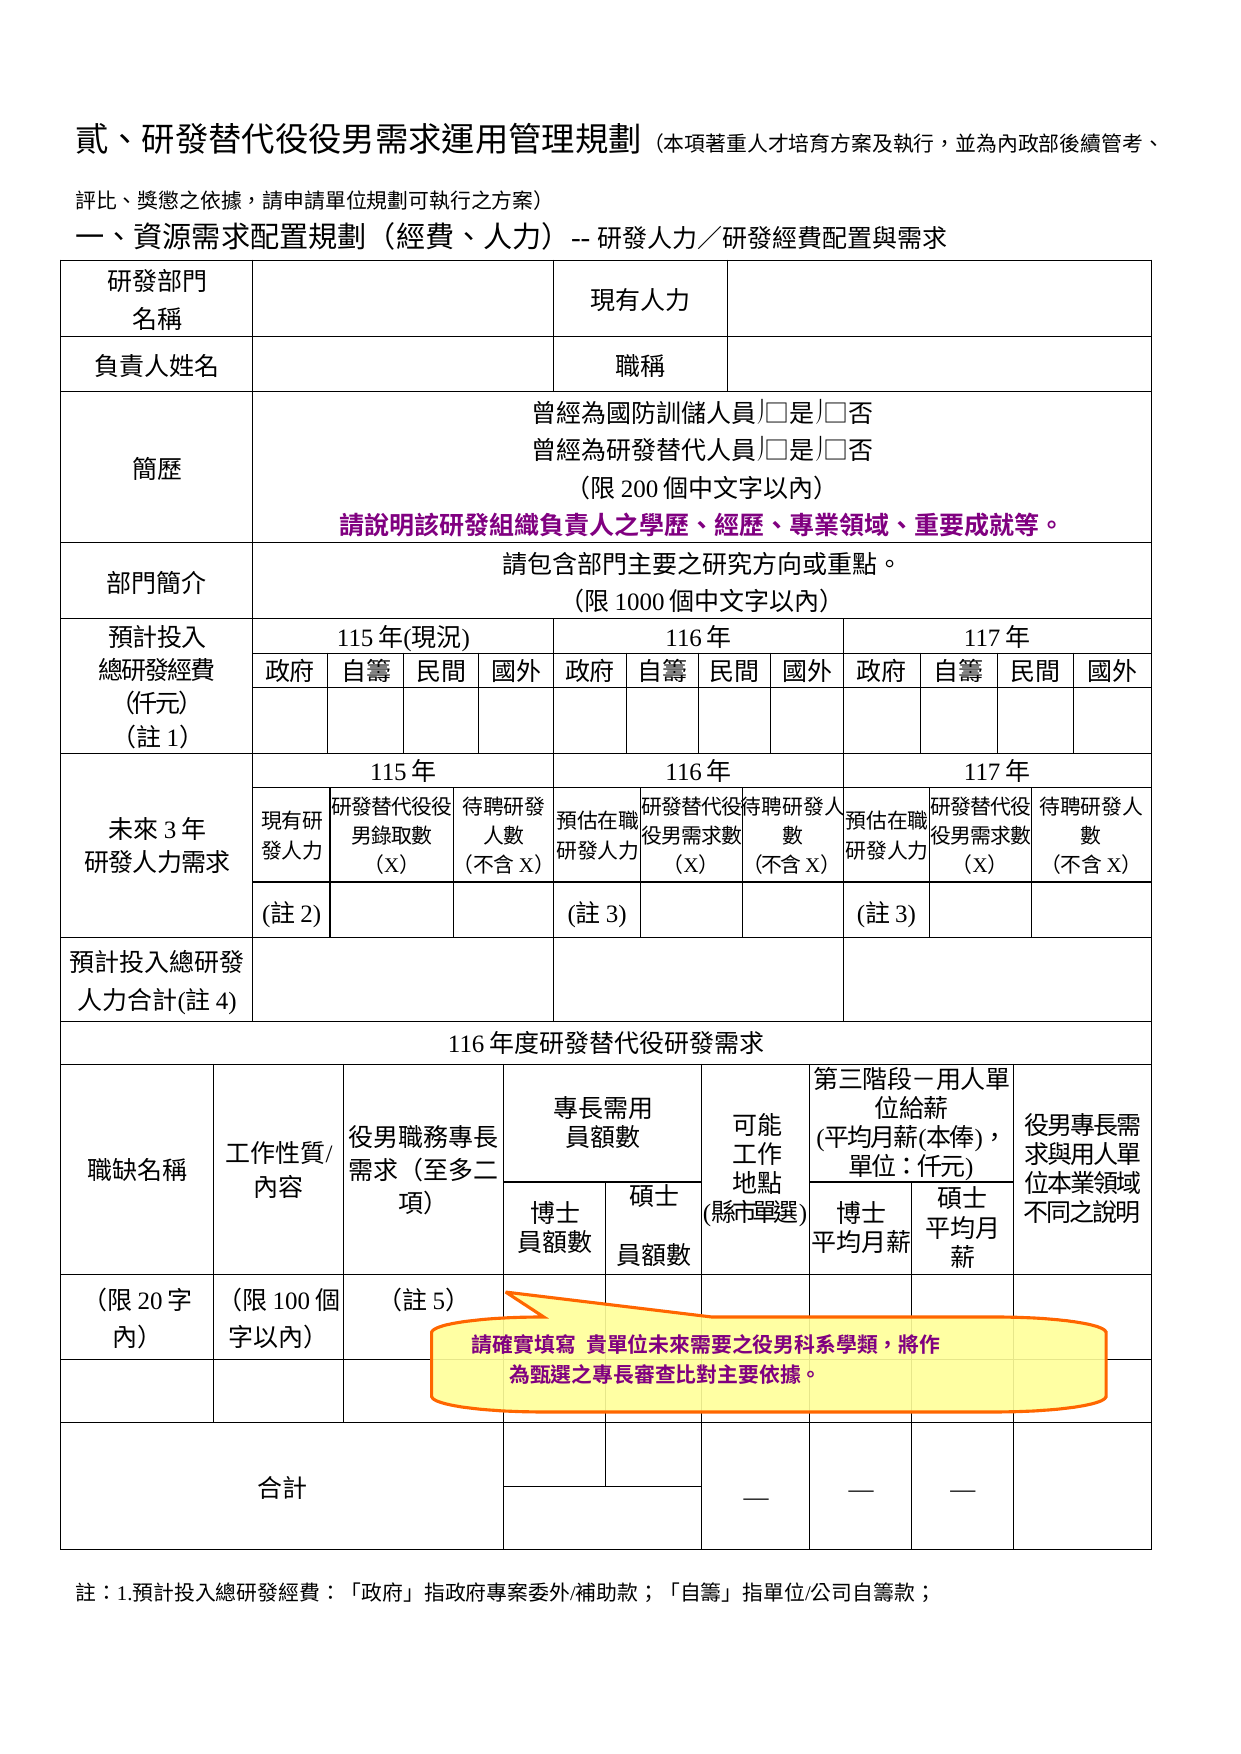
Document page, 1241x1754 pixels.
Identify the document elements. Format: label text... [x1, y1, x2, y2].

table_cell 117年 [844, 619, 1151, 653]
table_cell 負責人姓名 [61, 337, 252, 391]
table_cell 碩士 平均月薪 [912, 1183, 1013, 1274]
table_cell 自籌 [328, 654, 403, 687]
table_cell [61, 1360, 213, 1422]
table_cell 役男職務專長需求（至多二項） [344, 1065, 503, 1274]
table_cell 116年 [554, 754, 843, 787]
table_cell 簡歷 [61, 392, 252, 542]
table_cell [844, 688, 920, 753]
table_cell [627, 688, 698, 753]
table_cell 工作性質/內容 [214, 1065, 343, 1274]
table_cell 職稱 [554, 337, 727, 391]
table_cell [844, 938, 1151, 1021]
table_cell 曾經為國防訓儲人員□是□否 曾經為研發替代人員□是□否 （限200個中文字以內） 請說明該研發組織負責人之學歷、經歷、專業領域、重要成就等。 [253, 392, 1151, 542]
table_cell 政府 [253, 654, 327, 687]
table_cell （限100個字以內） [214, 1275, 343, 1358]
table_cell 115年(現況) [253, 619, 553, 653]
table_cell [810, 1275, 911, 1315]
table_cell 民間 [699, 654, 770, 687]
table_cell — [912, 1423, 1013, 1549]
table_cell [912, 1414, 1013, 1422]
table_cell [930, 883, 1031, 937]
table_cell 116年 [554, 619, 843, 653]
table_header 研發部門 名稱 [61, 261, 252, 336]
table_cell [606, 1415, 701, 1422]
table_cell — [702, 1423, 809, 1549]
text 貳、研發替代役役男需求運用管理規劃（本項著重人才培育方案及執行，並為內政部後續管考、評比、獎懲之依據，請申請單位規劃可執行之方案） [75, 96, 1165, 221]
table_cell 115年 [253, 754, 553, 787]
table_cell 待聘研發人數 （不含X） [743, 788, 843, 881]
table_cell [606, 1275, 701, 1313]
table_cell [253, 938, 553, 1021]
table_cell 部門簡介 [61, 543, 252, 618]
table_cell 可能 工作 地點 (縣市單選) [702, 1065, 809, 1274]
table_cell (註2) [253, 883, 329, 937]
table_cell [253, 337, 553, 391]
table_cell [606, 1423, 701, 1486]
table_cell [1014, 1275, 1151, 1358]
table_cell [771, 688, 843, 753]
table_cell 博士 員額數 [504, 1183, 605, 1274]
table_cell [454, 883, 553, 937]
table_cell [702, 1414, 809, 1422]
table_cell 合計 [61, 1423, 503, 1549]
table_cell （限20字內） [61, 1275, 213, 1358]
table_cell 待聘研發人數 （不含X） [454, 788, 553, 881]
table_cell 政府 [844, 654, 920, 687]
table_cell [743, 883, 843, 937]
table_cell [504, 1413, 605, 1422]
table_cell [331, 883, 453, 937]
table_cell (註3) [554, 883, 640, 937]
table_cell [699, 688, 770, 753]
table_cell 預估在職研發人力 [844, 788, 929, 881]
table_cell 自籌 [627, 654, 698, 687]
table_cell 專長需用 員額數 [504, 1065, 701, 1181]
table_cell [554, 688, 626, 753]
table_cell [1032, 883, 1151, 937]
table_cell 預計投入總研發人力合計(註4) [61, 938, 252, 1021]
table_cell 117年 [844, 754, 1151, 787]
table_cell [328, 688, 403, 753]
table_cell 請包含部門主要之研究方向或重點。 （限1000個中文字以內） [253, 543, 1151, 618]
text 一、資源需求配置規劃（經費、人力）-- 研發人力／研發經費配置與需求 [75, 227, 1165, 252]
table_cell [504, 1275, 605, 1302]
table_cell 研發替代役役男錄取數（X） [331, 788, 453, 881]
table_cell 自籌 [921, 654, 997, 687]
table_cell 研發替代役役男需求數（X） [641, 788, 742, 881]
table_cell [702, 1275, 809, 1315]
table_cell (註3) [844, 883, 929, 937]
table_cell [404, 688, 478, 753]
table_cell 預估在職研發人力 [554, 788, 640, 881]
table_header [728, 261, 1151, 336]
table_cell 碩士 員額數 [606, 1183, 701, 1274]
table_cell 民間 [998, 654, 1073, 687]
table_cell 職缺名稱 [61, 1065, 213, 1274]
table_cell — [810, 1423, 911, 1549]
table_cell 預計投入 總研發經費 （仟元） （註1） [61, 619, 252, 753]
table_cell [641, 883, 742, 937]
table_header [253, 261, 553, 336]
table_cell [214, 1360, 343, 1422]
table_cell 現有研發人力 [253, 788, 329, 881]
table_cell [1014, 1360, 1151, 1422]
table_header 現有人力 [554, 261, 727, 336]
table_cell 第三階段－用人單位給薪 (平均月薪(本俸)，單位：仟元) [810, 1065, 1013, 1181]
table_cell [344, 1360, 503, 1422]
table_cell [912, 1275, 1013, 1315]
table_cell 國外 [1074, 654, 1151, 687]
table_cell [921, 688, 997, 753]
table_cell 國外 [771, 654, 843, 687]
table_cell [504, 1294, 536, 1316]
table_cell 待聘研發人數 （不含X） [1032, 788, 1151, 881]
table_cell 政府 [554, 654, 626, 687]
table_cell [554, 938, 843, 1021]
table_cell 研發替代役役男需求數（X） [930, 788, 1031, 881]
table_cell [504, 1423, 605, 1486]
table_cell [1074, 688, 1151, 753]
table_cell [253, 688, 327, 753]
table_cell 116年度研發替代役研發需求 [61, 1022, 1151, 1064]
table_cell [479, 688, 553, 753]
table_cell 民間 [404, 654, 478, 687]
table_cell [810, 1414, 911, 1422]
table_cell 役男專長需求與用人單位本業領域不同之說明 [1014, 1065, 1151, 1274]
table_cell 未來3年 研發人力需求 [61, 754, 252, 937]
table_cell [1014, 1423, 1151, 1549]
table_cell [728, 337, 1151, 391]
table_cell [998, 688, 1073, 753]
text 註：1.預計投入總研發經費：「政府」指政府專案委外/補助款；「自籌」指單位/公司自籌款； [75, 1550, 1165, 1613]
table_cell 國外 [479, 654, 553, 687]
table_cell [504, 1487, 701, 1549]
table_cell （註5） [344, 1275, 503, 1358]
table_cell 博士 平均月薪 [810, 1183, 911, 1274]
